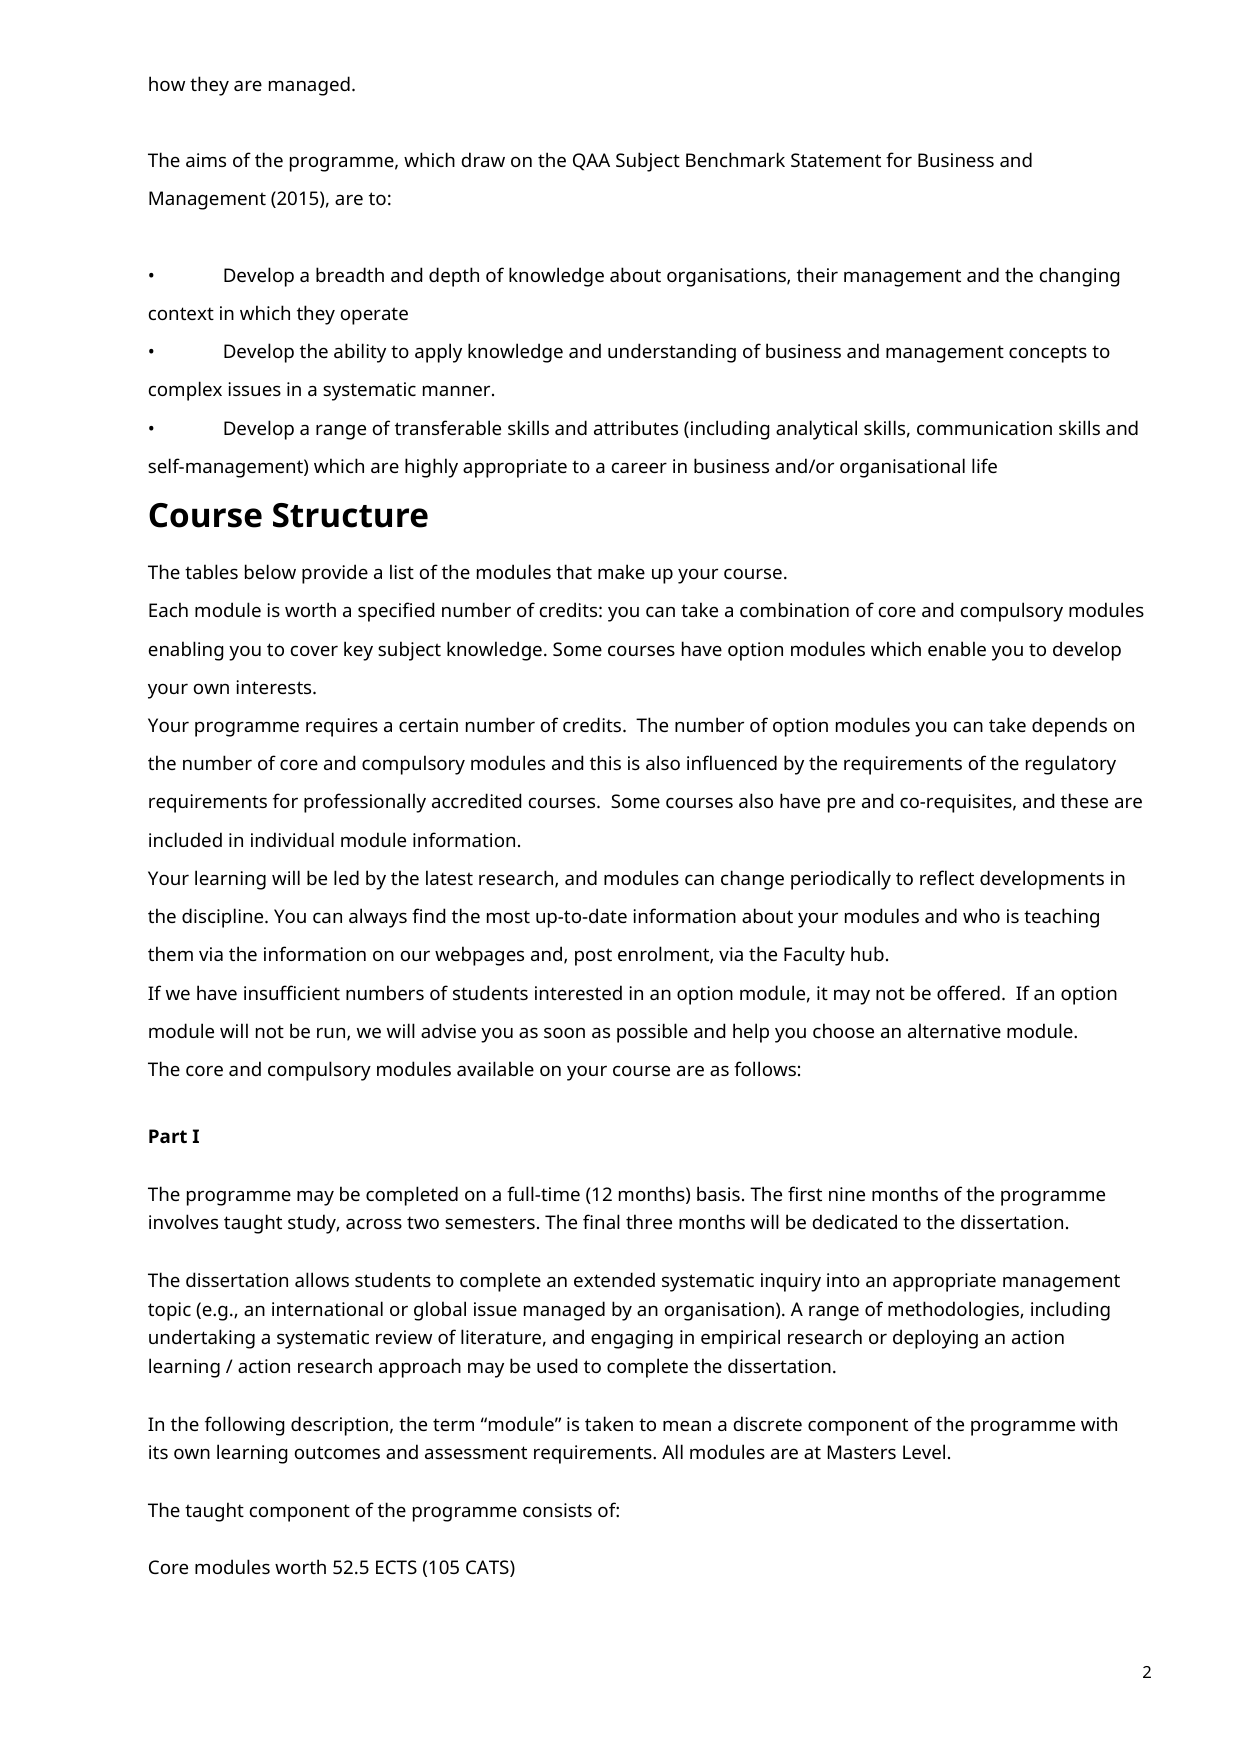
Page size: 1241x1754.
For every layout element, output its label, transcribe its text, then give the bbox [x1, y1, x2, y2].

text Your programme requires a certain number of credits. The number of option modules you can take depends on the number of core and compulsory modules and this is also influenced by the requirements of the regulatory requirements for professionally accredited courses. Some courses also have pre and co-requisites, and these are included in individual module information. [148, 712, 1152, 853]
text The core and compulsory modules available on your course are as follows: [148, 1056, 1152, 1082]
text If we have insufficient numbers of students interested in an option module, it may not be offered. If an option module will not be run, we will advise you as soon as possible and help you choose an alternative module. [148, 980, 1152, 1044]
text Your learning will be led by the latest research, and modules can change periodically to reflect developments in the discipline. You can always find the most up-to-date information about your modules and who is teaching them via the information on our webpages and, post enrolment, via the Faculty hub. [148, 865, 1152, 967]
text how they are managed. The aims of the programme, which draw on the QAA Subject Benchmark Statement for Business and Management (2015), are to: • Develop a breadth and depth of knowledge about organisations, their management and the changing context in which they operate • Develop the ability to apply knowledge and understanding of business and management concepts to complex issues in a systematic manner. • Develop a range of transferable skills and attributes (including analytical skills, communication skills and self-management) which are highly appropriate to a career in business and/or organisational life [148, 71, 1152, 479]
text Each module is worth a specified number of credits: you can take a combination of core and compulsory modules enabling you to cover key subject knowledge. Some courses have option modules which enable you to develop your own interests. [148, 598, 1152, 700]
text The tables below provide a list of the modules that make up your course. [148, 559, 1152, 585]
table_header Part I The programme may be completed on a full-time (12 months) basis. The first nine months of the programme involves taught study, across two semesters. The final three months will be dedicated to the dissertation. The dissertation allows students to complete an extended systematic inquiry into an appropriate management topic (e.g., an international or global issue managed by an organisation). A range of methodologies, including undertaking a systematic review of literature, and engaging in empirical research or deploying an action learning / action research approach may be used to complete the dissertation. In the following description, the term “module” is taken to mean a discrete component of the programme with its own learning outcomes and assessment requirements. All modules are at Masters Level. The taught component of the programme consists of: Core modules worth 52.5 ECTS (105 CATS) [136, 1095, 1152, 1609]
subtitle Course Structure [148, 491, 1152, 537]
